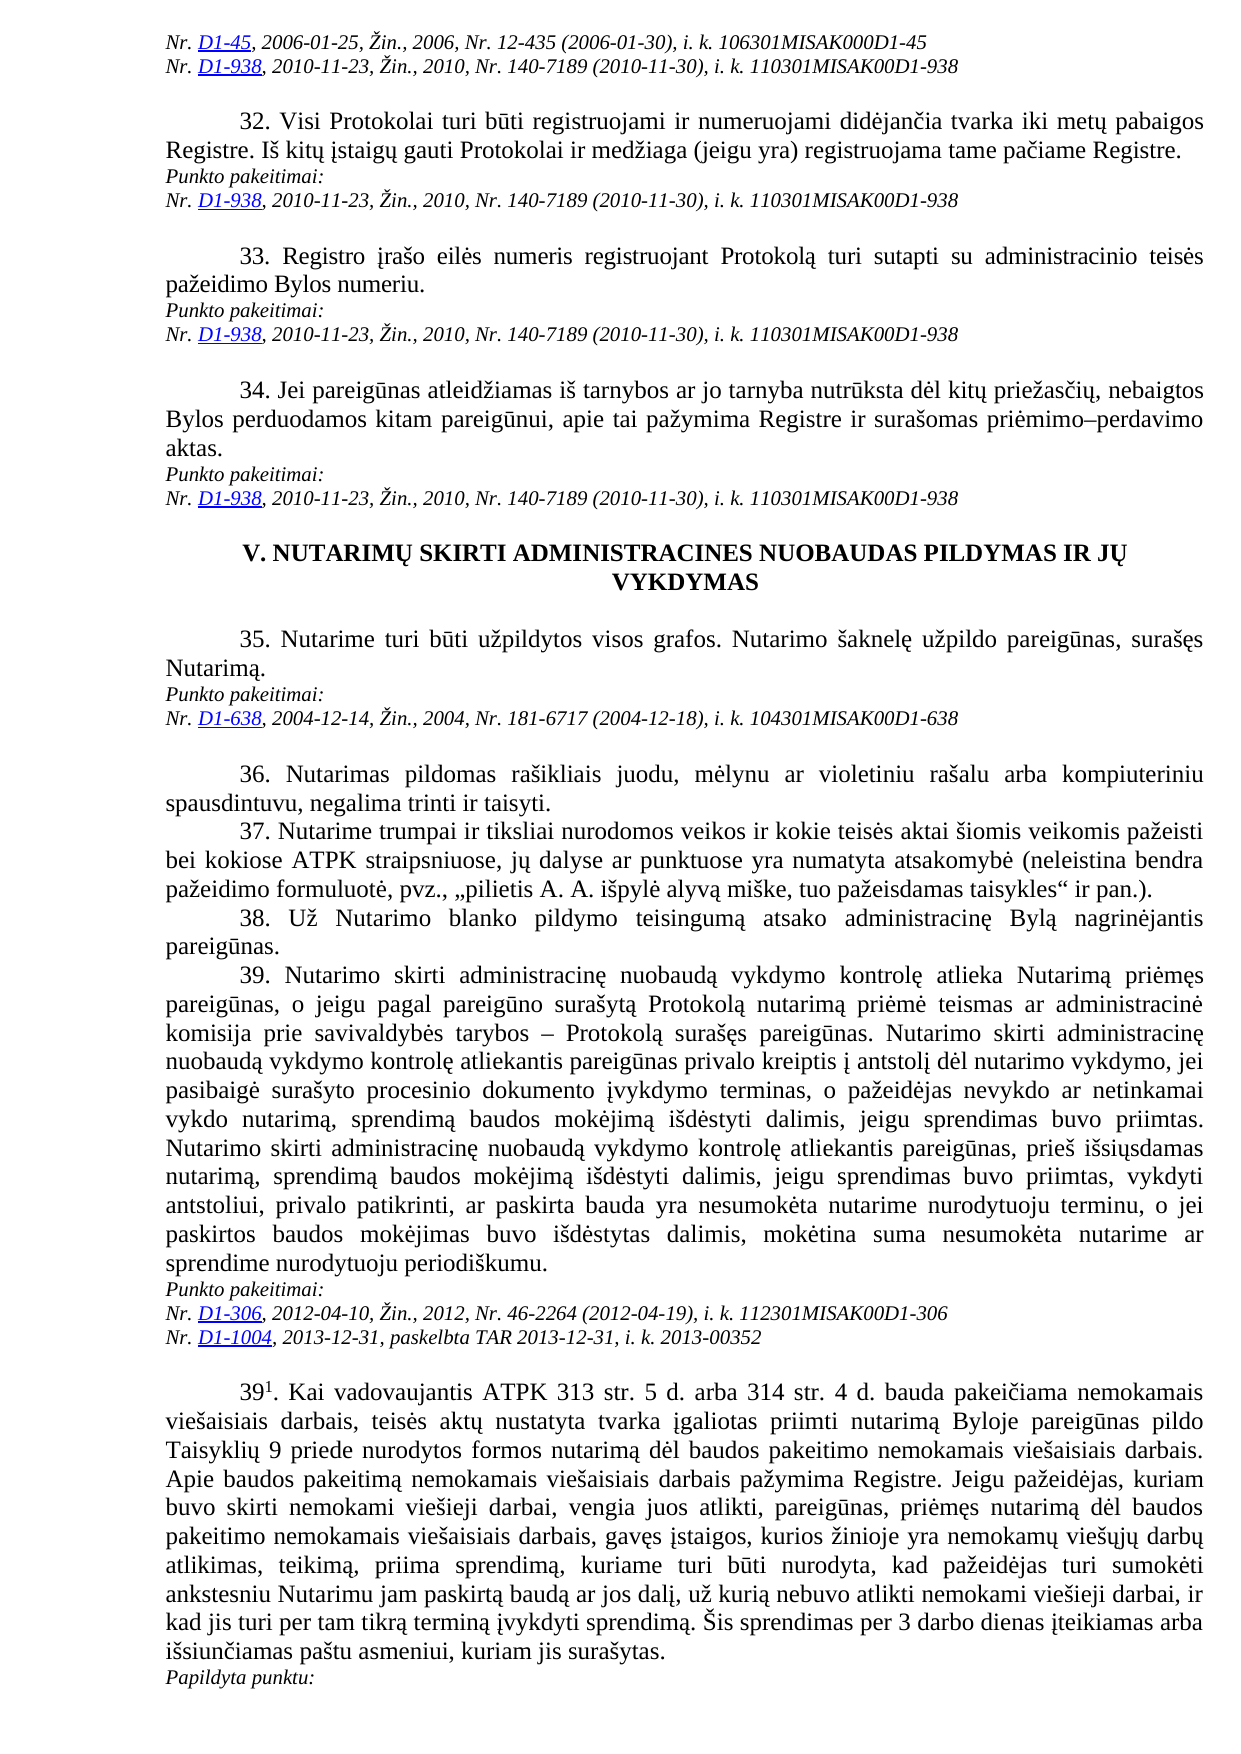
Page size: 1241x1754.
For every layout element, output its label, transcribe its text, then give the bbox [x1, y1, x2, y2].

text 38. Už Nutarimo blanko pildymo teisingumą atsako administracinę Bylą nagrinėjantis pareigūnas. [165, 903, 1205, 960]
text Punkto pakeitimai: [165, 1276, 1205, 1301]
text Nr. D1-306, 2012-04-10, Žin., 2012, Nr. 46-2264 (2012-04-19), i. k. 112301MISAK00D1-306 [165, 1301, 1205, 1324]
text Nr. D1-1004, 2013-12-31, paskelbta TAR 2013-12-31, i. k. 2013-00352 [165, 1324, 1205, 1349]
text Nr. D1-938, 2010-11-23, Žin., 2010, Nr. 140-7189 (2010-11-30), i. k. 110301MISAK00D1-938 [165, 322, 1205, 346]
text 391. Kai vadovaujantis ATPK 313 str. 5 d. arba 314 str. 4 d. bauda pakeičiama nemokamais viešaisiais darbais, teisės aktų nustatyta tvarka įgaliotas priimti nutarimą Byloje pareigūnas pildo Taisyklių 9 priede nurodytos formos nutarimą dėl baudos pakeitimo nemokamais viešaisiais darbais. Apie baudos pakeitimą nemokamais viešaisiais darbais pažymima Registre. Jeigu pažeidėjas, kuriam buvo skirti nemokami viešieji darbai, vengia juos atlikti, pareigūnas, priėmęs nutarimą dėl baudos pakeitimo nemokamais viešaisiais darbais, gavęs įstaigos, kurios žinioje yra nemokamų viešųjų darbų atlikimas, teikimą, priima sprendimą, kuriame turi būti nurodyta, kad pažeidėjas turi sumokėti ankstesniu Nutarimu jam paskirtą baudą ar jos dalį, už kurią nebuvo atlikti nemokami viešieji darbai, ir kad jis turi per tam tikrą terminą įvykdyti sprendimą. Šis sprendimas per 3 darbo dienas įteikiamas arba išsiunčiamas paštu asmeniui, kuriam jis surašytas. [165, 1377, 1205, 1665]
text V. NUTARIMŲ SKIRTI ADMINISTRACINES NUOBAUDAS PILDYMAS IR JŲ VYKDYMAS [165, 538, 1205, 596]
text Punkto pakeitimai: [165, 682, 1205, 706]
text 36. Nutarimas pildomas rašikliais juodu, mėlynu ar violetiniu rašalu arba kompiuteriniu spausdintuvu, negalima trinti ir taisyti. [165, 759, 1205, 816]
text 39. Nutarimo skirti administracinę nuobaudą vykdymo kontrolę atlieka Nutarimą priėmęs pareigūnas, o jeigu pagal pareigūno surašytą Protokolą nutarimą priėmė teismas ar administracinė komisija prie savivaldybės tarybos – Protokolą surašęs pareigūnas. Nutarimo skirti administracinę nuobaudą vykdymo kontrolę atliekantis pareigūnas privalo kreiptis į antstolį dėl nutarimo vykdymo, jei pasibaigė surašyto procesinio dokumento įvykdymo terminas, o pažeidėjas nevykdo ar netinkamai vykdo nutarimą, sprendimą baudos mokėjimą išdėstyti dalimis, jeigu sprendimas buvo priimtas. Nutarimo skirti administracinę nuobaudą vykdymo kontrolę atliekantis pareigūnas, prieš išsiųsdamas nutarimą, sprendimą baudos mokėjimą išdėstyti dalimis, jeigu sprendimas buvo priimtas, vykdyti antstoliui, privalo patikrinti, ar paskirta bauda yra nesumokėta nutarime nurodytuoju terminu, o jei paskirtos baudos mokėjimas buvo išdėstytas dalimis, mokėtina suma nesumokėta nutarime ar sprendime nurodytuoju periodiškumu. [165, 960, 1205, 1276]
text Nr. D1-938, 2010-11-23, Žin., 2010, Nr. 140-7189 (2010-11-30), i. k. 110301MISAK00D1-938 [165, 54, 1205, 78]
text 33. Registro įrašo eilės numeris registruojant Protokolą turi sutapti su administracinio teisės pažeidimo Bylos numeriu. [165, 241, 1205, 298]
text Punkto pakeitimai: [165, 298, 1205, 322]
text Papildyta punktu: [165, 1665, 1205, 1689]
text 37. Nutarime trumpai ir tiksliai nurodomos veikos ir kokie teisės aktai šiomis veikomis pažeisti bei kokiose ATPK straipsniuose, jų dalyse ar punktuose yra numatyta atsakomybė (neleistina bendra pažeidimo formuluotė, pvz., „pilietis A. A. išpylė alyvą miške, tuo pažeisdamas taisykles“ ir pan.). [165, 816, 1205, 903]
text Nr. D1-938, 2010-11-23, Žin., 2010, Nr. 140-7189 (2010-11-30), i. k. 110301MISAK00D1-938 [165, 188, 1205, 212]
text 35. Nutarime turi būti užpildytos visos grafos. Nutarimo šaknelę užpildo pareigūnas, surašęs Nutarimą. [165, 624, 1205, 682]
text 34. Jei pareigūnas atleidžiamas iš tarnybos ar jo tarnyba nutrūksta dėl kitų priežasčių, nebaigtos Bylos perduodamos kitam pareigūnui, apie tai pažymima Registre ir surašomas priėmimo–perdavimo aktas. [165, 375, 1205, 461]
text Nr. D1-638, 2004-12-14, Žin., 2004, Nr. 181-6717 (2004-12-18), i. k. 104301MISAK00D1-638 [165, 706, 1205, 730]
text Punkto pakeitimai: [165, 461, 1205, 486]
text Punkto pakeitimai: [165, 164, 1205, 188]
text Nr. D1-45, 2006-01-25, Žin., 2006, Nr. 12-435 (2006-01-30), i. k. 106301MISAK000D1-45 [165, 29, 1205, 54]
text Nr. D1-938, 2010-11-23, Žin., 2010, Nr. 140-7189 (2010-11-30), i. k. 110301MISAK00D1-938 [165, 486, 1205, 509]
text 32. Visi Protokolai turi būti registruojami ir numeruojami didėjančia tvarka iki metų pabaigos Registre. Iš kitų įstaigų gauti Protokolai ir medžiaga (jeigu yra) registruojama tame pačiame Registre. [165, 106, 1205, 164]
